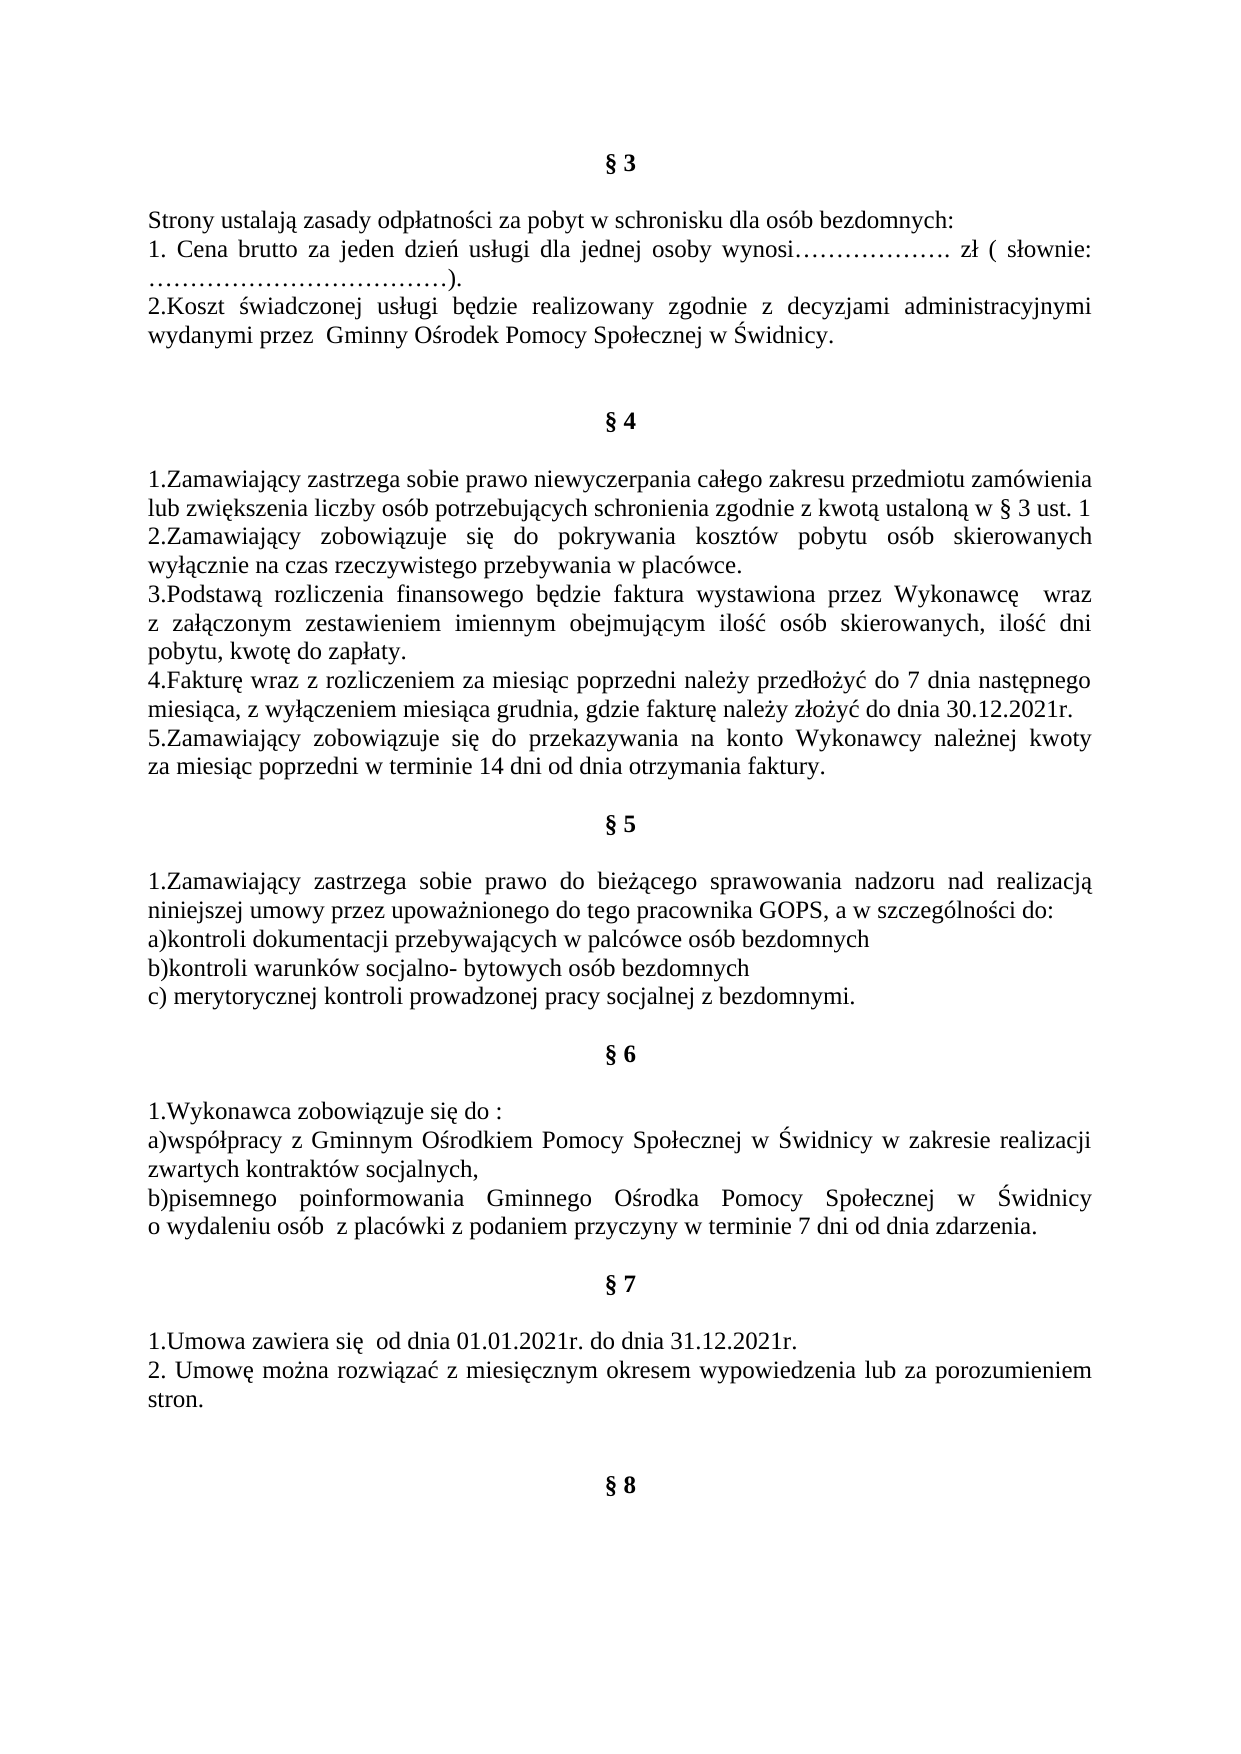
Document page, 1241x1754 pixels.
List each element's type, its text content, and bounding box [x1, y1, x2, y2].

text § 6 [148, 1039, 1093, 1068]
text b)kontroli warunków socjalno- bytowych osób bezdomnych [148, 953, 1093, 981]
text § 5 [148, 809, 1093, 838]
text 2.Koszt świadczonej usługi będzie realizowany zgodnie z decyzjami administracyjnymi wydanymi przez Gminny Ośrodek Pomocy Społecznej w Świdnicy. [148, 291, 1093, 349]
text 3.Podstawą rozliczenia finansowego będzie faktura wystawiona przez Wykonawcę wraz z załączonym zestawieniem imiennym obejmującym ilość osób skierowanych, ilość dni pobytu, kwotę do zapłaty. [148, 579, 1093, 665]
text a)kontroli dokumentacji przebywających w palcówce osób bezdomnych [148, 924, 1093, 953]
text b)pisemnego poinformowania Gminnego Ośrodka Pomocy Społecznej w Świdnicy o wydaleniu osób z placówki z podaniem przyczyny w terminie 7 dni od dnia zdarzenia. [148, 1183, 1093, 1240]
text 2.Zamawiający zobowiązuje się do pokrywania kosztów pobytu osób skierowanych wyłącznie na czas rzeczywistego przebywania w placówce. [148, 521, 1093, 579]
text 1.Umowa zawiera się od dnia 01.01.2021r. do dnia 31.12.2021r. [148, 1326, 1093, 1355]
text 5.Zamawiający zobowiązuje się do przekazywania na konto Wykonawcy należnej kwoty za miesiąc poprzedni w terminie 14 dni od dnia otrzymania faktury. [148, 723, 1093, 780]
text 4.Fakturę wraz z rozliczeniem za miesiąc poprzedni należy przedłożyć do 7 dnia następnego miesiąca, z wyłączeniem miesiąca grudnia, gdzie fakturę należy złożyć do dnia 30.12.2021r. [148, 665, 1093, 723]
text § 4 [148, 406, 1093, 435]
text 1.Zamawiający zastrzega sobie prawo do bieżącego sprawowania nadzoru nad realizacją niniejszej umowy przez upoważnionego do tego pracownika GOPS, a w szczególności do: [148, 866, 1093, 924]
text 2. Umowę można rozwiązać z miesięcznym okresem wypowiedzenia lub za porozumieniem stron. [148, 1355, 1093, 1413]
text 1.Zamawiający zastrzega sobie prawo niewyczerpania całego zakresu przedmiotu zamówienia lub zwiększenia liczby osób potrzebujących schronienia zgodnie z kwotą ustaloną w § 3 ust. 1 [148, 464, 1093, 521]
text a)współpracy z Gminnym Ośrodkiem Pomocy Społecznej w Świdnicy w zakresie realizacji zwartych kontraktów socjalnych, [148, 1125, 1093, 1183]
text 1.Wykonawca zobowiązuje się do : [148, 1096, 1093, 1125]
text c) merytorycznej kontroli prowadzonej pracy socjalnej z bezdomnymi. [148, 981, 1093, 1010]
text 1. Cena brutto za jeden dzień usługi dla jednej osoby wynosi………………. zł ( słownie: ………………………………). [148, 234, 1093, 291]
text Strony ustalają zasady odpłatności za pobyt w schronisku dla osób bezdomnych: [148, 205, 1093, 234]
text § 3 [148, 148, 1093, 176]
text § 8 [148, 1470, 1093, 1499]
text § 7 [148, 1269, 1093, 1298]
